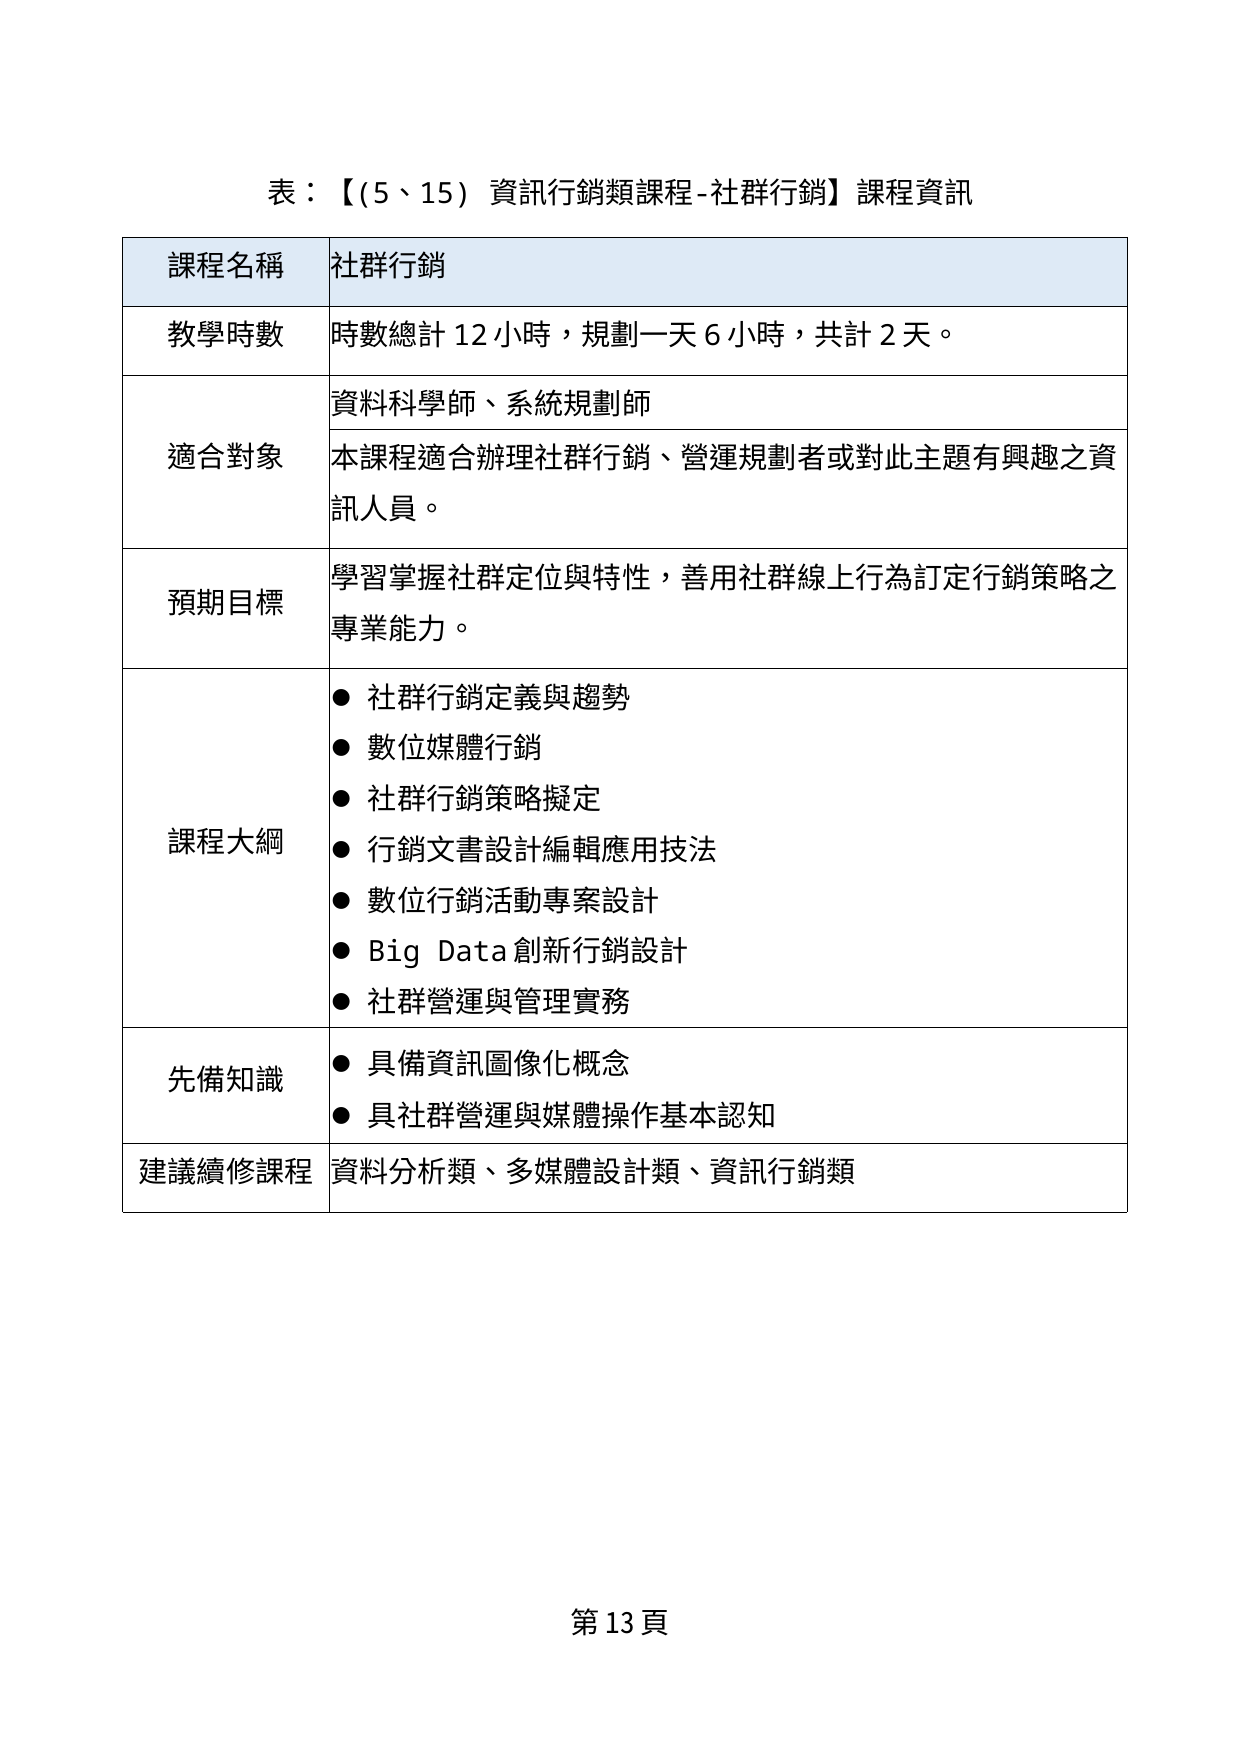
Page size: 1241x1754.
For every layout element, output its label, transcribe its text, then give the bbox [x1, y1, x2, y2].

table_cell 教學時數 [123, 307, 329, 374]
table_cell 課程大綱 [123, 669, 329, 1027]
table_header 課程名稱 [123, 238, 329, 306]
text 表：【(5、15) 資訊行銷類課程-社群行銷】課程資訊 [118, 169, 1122, 212]
table_cell 學習掌握社群定位與特性，善用社群線上行為訂定行銷策略之專業能力。 [330, 549, 1127, 668]
table_cell 具備資訊圖像化概念 具社群營運與媒體操作基本認知 [330, 1028, 1127, 1143]
table_cell 建議續修課程 [123, 1144, 329, 1212]
table_cell 先備知識 [123, 1028, 329, 1143]
table_cell 本課程適合辦理社群行銷、營運規劃者或對此主題有興趣之資訊人員。 [330, 430, 1127, 548]
table_cell 資料分析類、多媒體設計類、資訊行銷類 [330, 1144, 1127, 1212]
table_header 社群行銷 [330, 238, 1127, 306]
table_cell 適合對象 [123, 376, 329, 548]
table_cell 時數總計12小時，規劃一天6小時，共計2天。 [330, 307, 1127, 374]
table_cell 資料科學師、系統規劃師 [330, 376, 1127, 429]
table_cell 社群行銷定義與趨勢 數位媒體行銷 社群行銷策略擬定 行銷文書設計編輯應用技法 數位行銷活動專案設計 Big Data創新行銷設計 社群營運與管理實務 [330, 669, 1127, 1027]
table_cell 預期目標 [123, 549, 329, 668]
